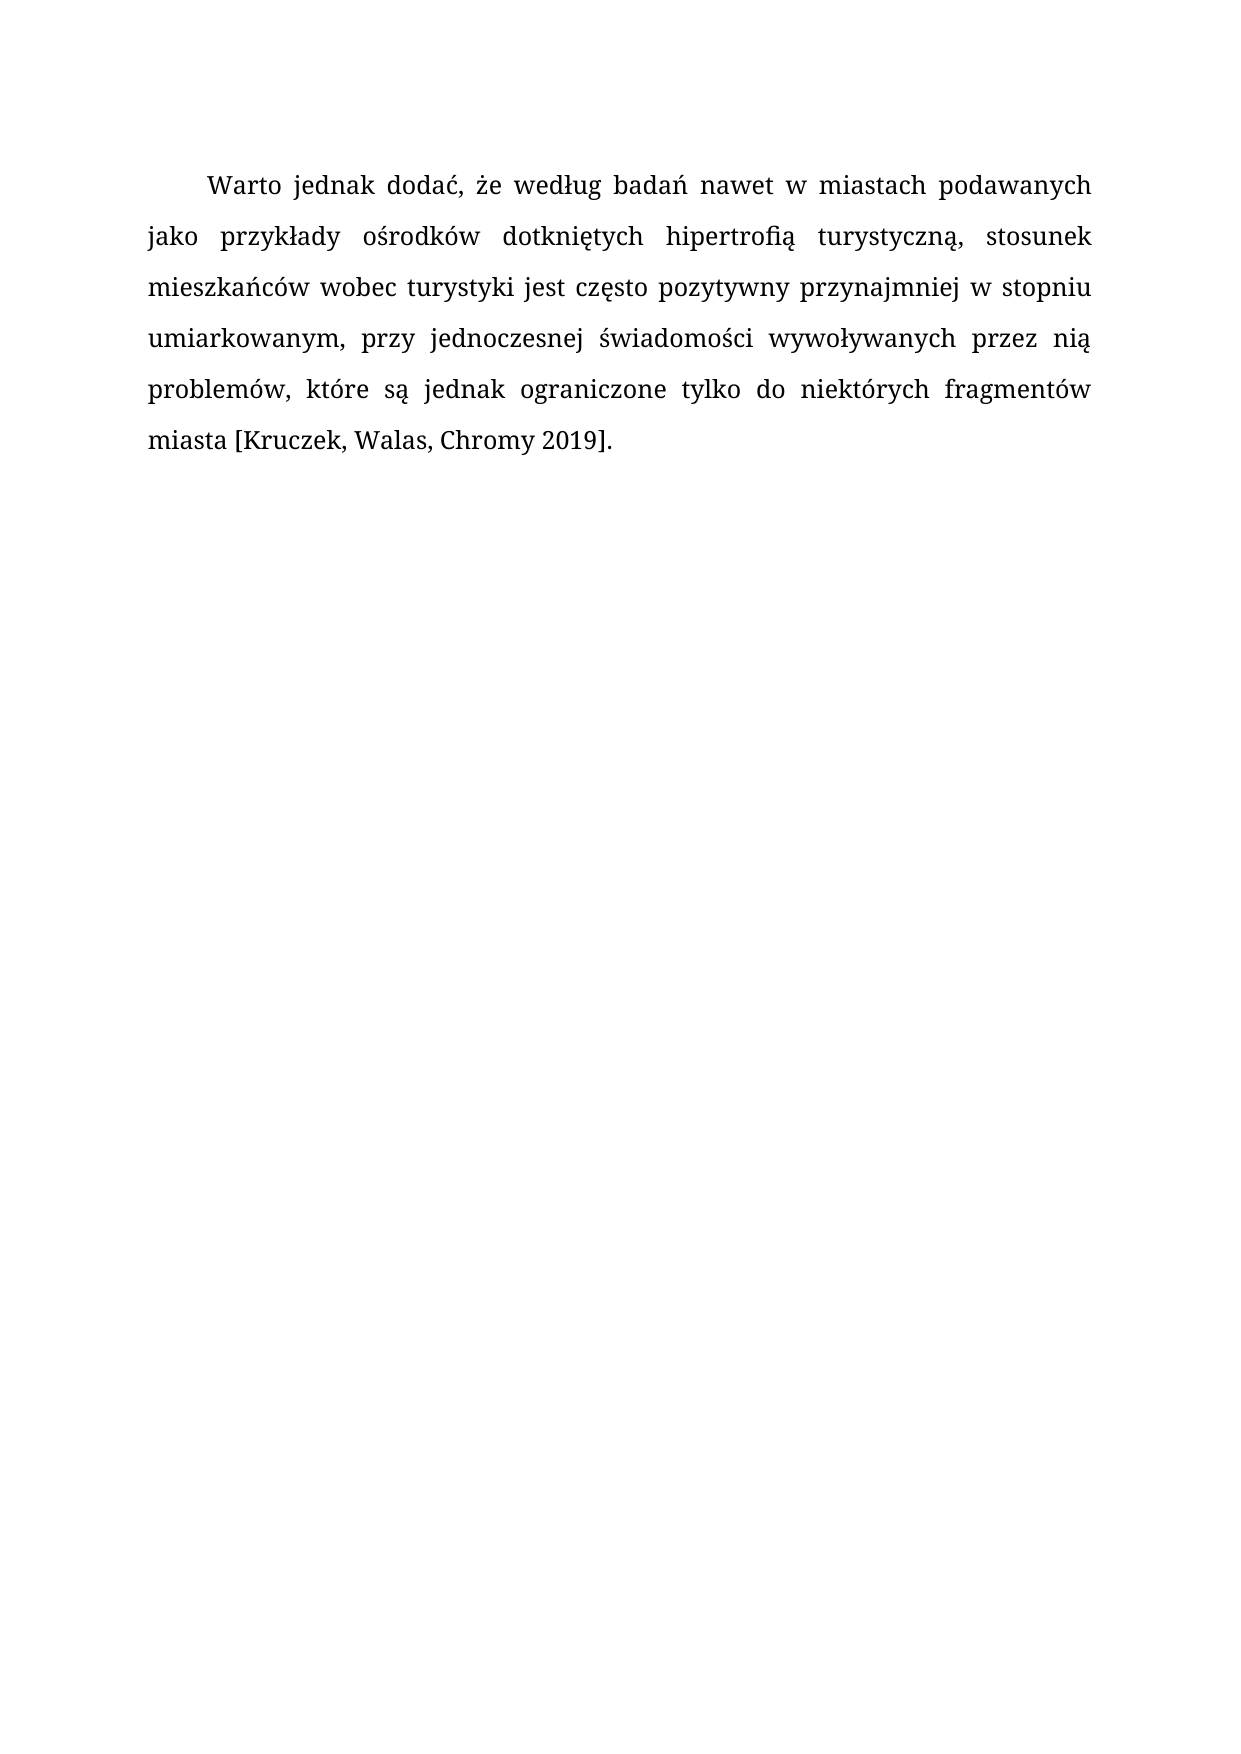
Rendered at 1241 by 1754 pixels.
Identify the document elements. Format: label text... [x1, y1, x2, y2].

text Warto jednak dodać, że według badań nawet w miastach podawanych jako przykłady ośrodków dotkniętych hipertrofią turystyczną, stosunek mieszkańców wobec turystyki jest często pozytywny przynajmniej w stopniu umiarkowanym, przy jednoczesnej świadomości wywoływanych przez nią problemów, które są jednak ograniczone tylko do niektórych fragmentów miasta [Kruczek, Walas, Chromy 2019]. [148, 167, 1092, 457]
